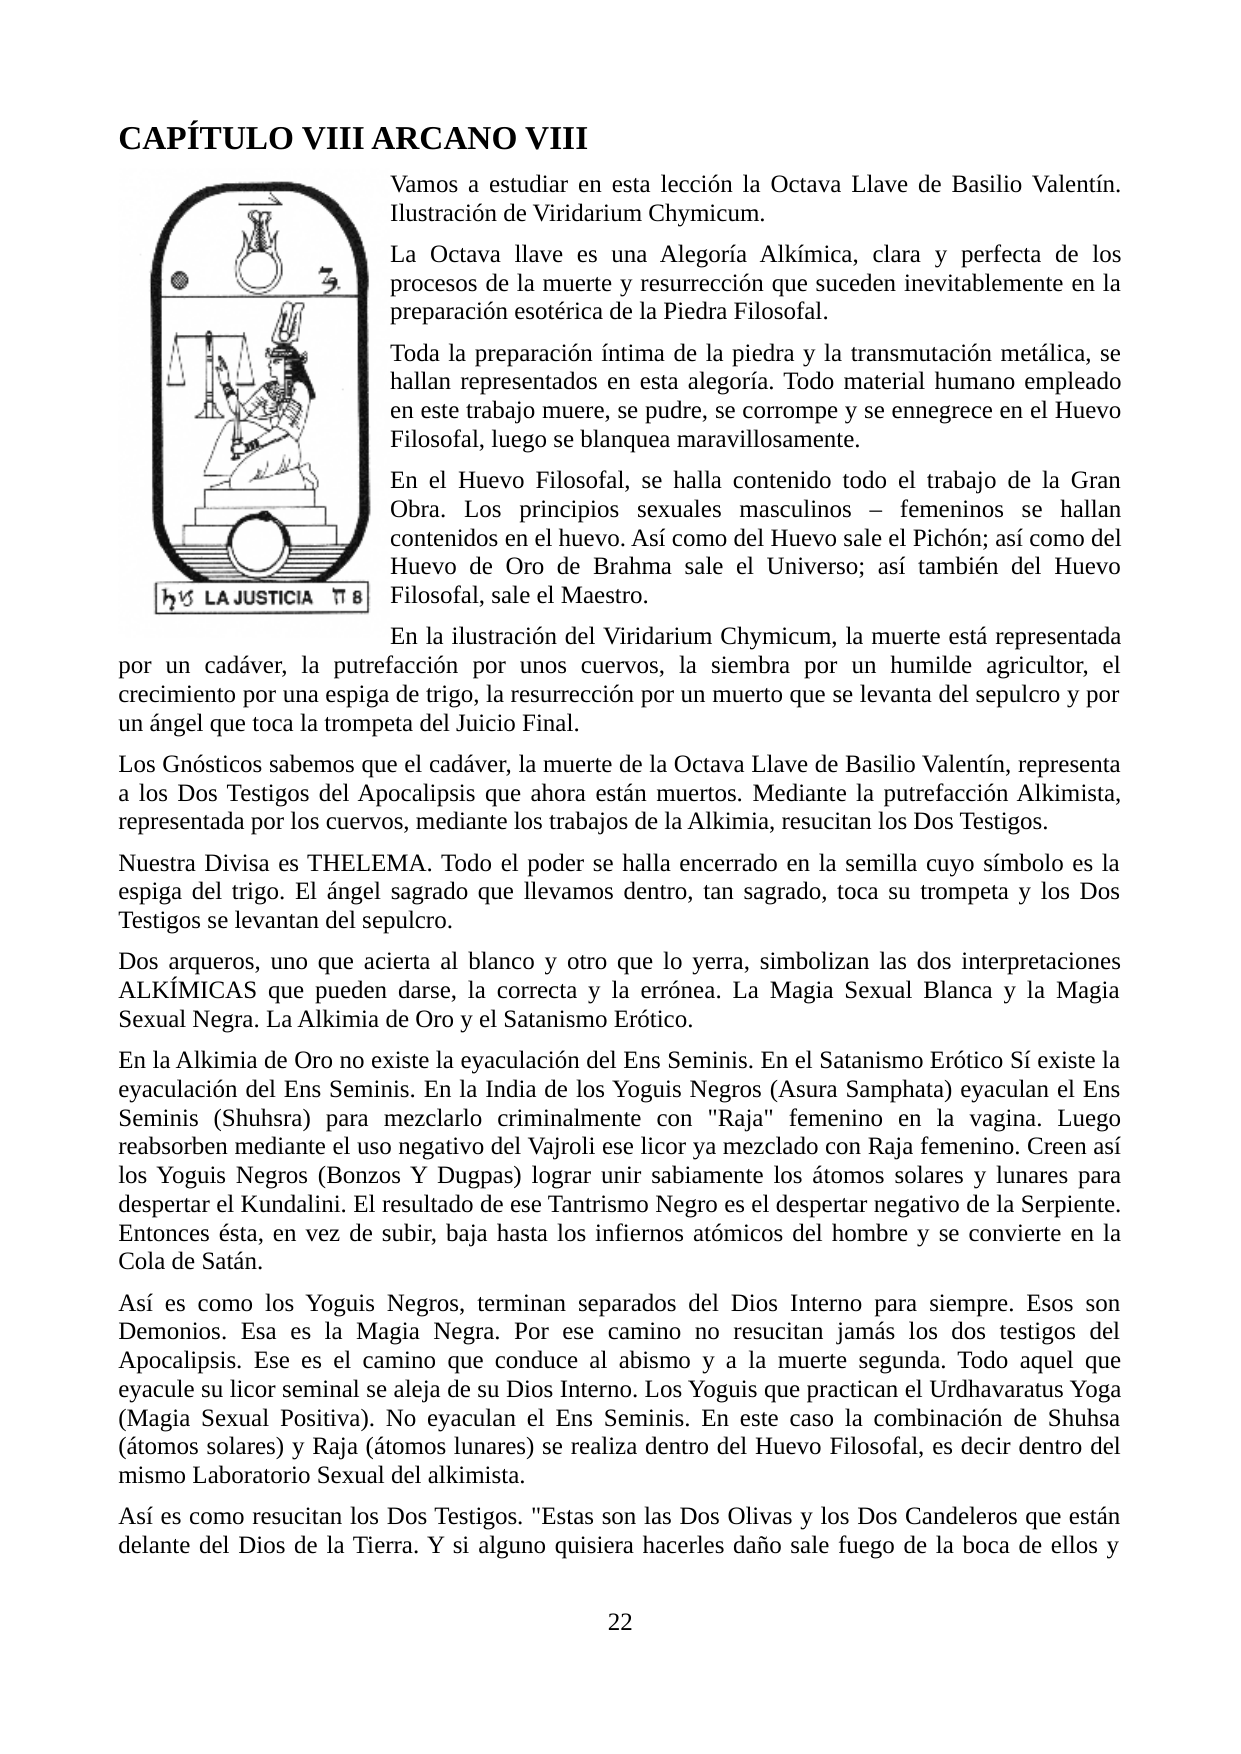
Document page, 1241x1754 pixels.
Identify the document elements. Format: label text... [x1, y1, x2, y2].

text En la ilustración del Viridarium Chymicum, la muerte está representada por un cadáver, la putrefacción por unos cuervos, la siembra por un humilde agricultor, el crecimiento por una espiga de trigo, la resurrección por un muerto que se levanta del sepulcro y por un ángel que toca la trompeta del Juicio Final. [118, 621, 1122, 736]
text En la Alkimia de Oro no existe la eyaculación del Ens Seminis. En el Satanismo Erótico Sí existe la eyaculación del Ens Seminis. En la India de los Yoguis Negros (Asura Samphata) eyaculan el Ens Seminis (Shuhsra) para mezclarlo criminalmente con "Raja" femenino en la vagina. Luego reabsorben mediante el uso negativo del Vajroli ese licor ya mezclado con Raja femenino. Creen así los Yoguis Negros (Bonzos Y Dugpas) lograr unir sabiamente los átomos solares y lunares para despertar el Kundalini. El resultado de ese Tantrismo Negro es el despertar negativo de la Serpiente. Entonces ésta, en vez de subir, baja hasta los infiernos atómicos del hombre y se convierte en la Cola de Satán. [118, 1045, 1122, 1275]
text Toda la preparación íntima de la piedra y la transmutación metálica, se hallan representados en esta alegoría. Todo material humano empleado en este trabajo muere, se pudre, se corrompe y se ennegrece en el Huevo Filosofal, luego se blanquea maravillosamente. [390, 338, 1122, 453]
text Así es como resucitan los Dos Testigos. "Estas son las Dos Olivas y los Dos Candeleros que están delante del Dios de la Tierra. Y si alguno quisiera hacerles daño sale fuego de la boca de ellos y [118, 1501, 1122, 1559]
text Los Gnósticos sabemos que el cadáver, la muerte de la Octava Llave de Basilio Valentín, representa a los Dos Testigos del Apocalipsis que ahora están muertos. Mediante la putrefacción Alkimista, representada por los cuervos, mediante los trabajos de la Alkimia, resucitan los Dos Testigos. [118, 749, 1122, 835]
text Dos arqueros, uno que acierta al blanco y otro que lo yerra, simbolizan las dos interpretaciones ALKÍMICAS que pueden darse, la correcta y la errónea. La Magia Sexual Blanca y la Magia Sexual Negra. La Alkimia de Oro y el Satanismo Erótico. [118, 946, 1122, 1033]
text La Octava llave es una Alegoría Alkímica, clara y perfecta de los procesos de la muerte y resurrección que suceden inevitablemente en la preparación esotérica de la Piedra Filosofal. [390, 239, 1122, 325]
text Vamos a estudiar en esta lección la Octava Llave de Basilio Valentín. Ilustración de Viridarium Chymicum. [390, 169, 1122, 226]
text En el Huevo Filosofal, se halla contenido todo el trabajo de la Gran Obra. Los principios sexuales masculinos – femeninos se hallan contenidos en el huevo. Así como del Huevo sale el Pichón; así como del Huevo de Oro de Brahma sale el Universo; así también del Huevo Filosofal, sale el Maestro. [390, 465, 1122, 609]
text Así es como los Yoguis Negros, terminan separados del Dios Interno para siempre. Esos son Demonios. Esa es la Magia Negra. Por ese camino no resucitan jamás los dos testigos del Apocalipsis. Ese es el camino que conduce al abismo y a la muerte segunda. Todo aquel que eyacule su licor seminal se aleja de su Dios Interno. Los Yoguis que practican el Urdhavaratus Yoga (Magia Sexual Positiva). No eyaculan el Ens Seminis. En este caso la combinación de Shuhsa (átomos solares) y Raja (átomos lunares) se realiza dentro del Huevo Filosofal, es decir dentro del mismo Laboratorio Sexual del alkimista. [118, 1288, 1122, 1489]
picture [118, 168, 390, 638]
text Nuestra Divisa es THELEMA. Todo el poder se halla encerrado en la semilla cuyo símbolo es la espiga del trigo. El ángel sagrado que llevamos dentro, tan sagrado, toca su trompeta y los Dos Testigos se levantan del sepulcro. [118, 848, 1122, 934]
subtitle CAPÍTULO VIII ARCANO VIII [118, 118, 1122, 156]
